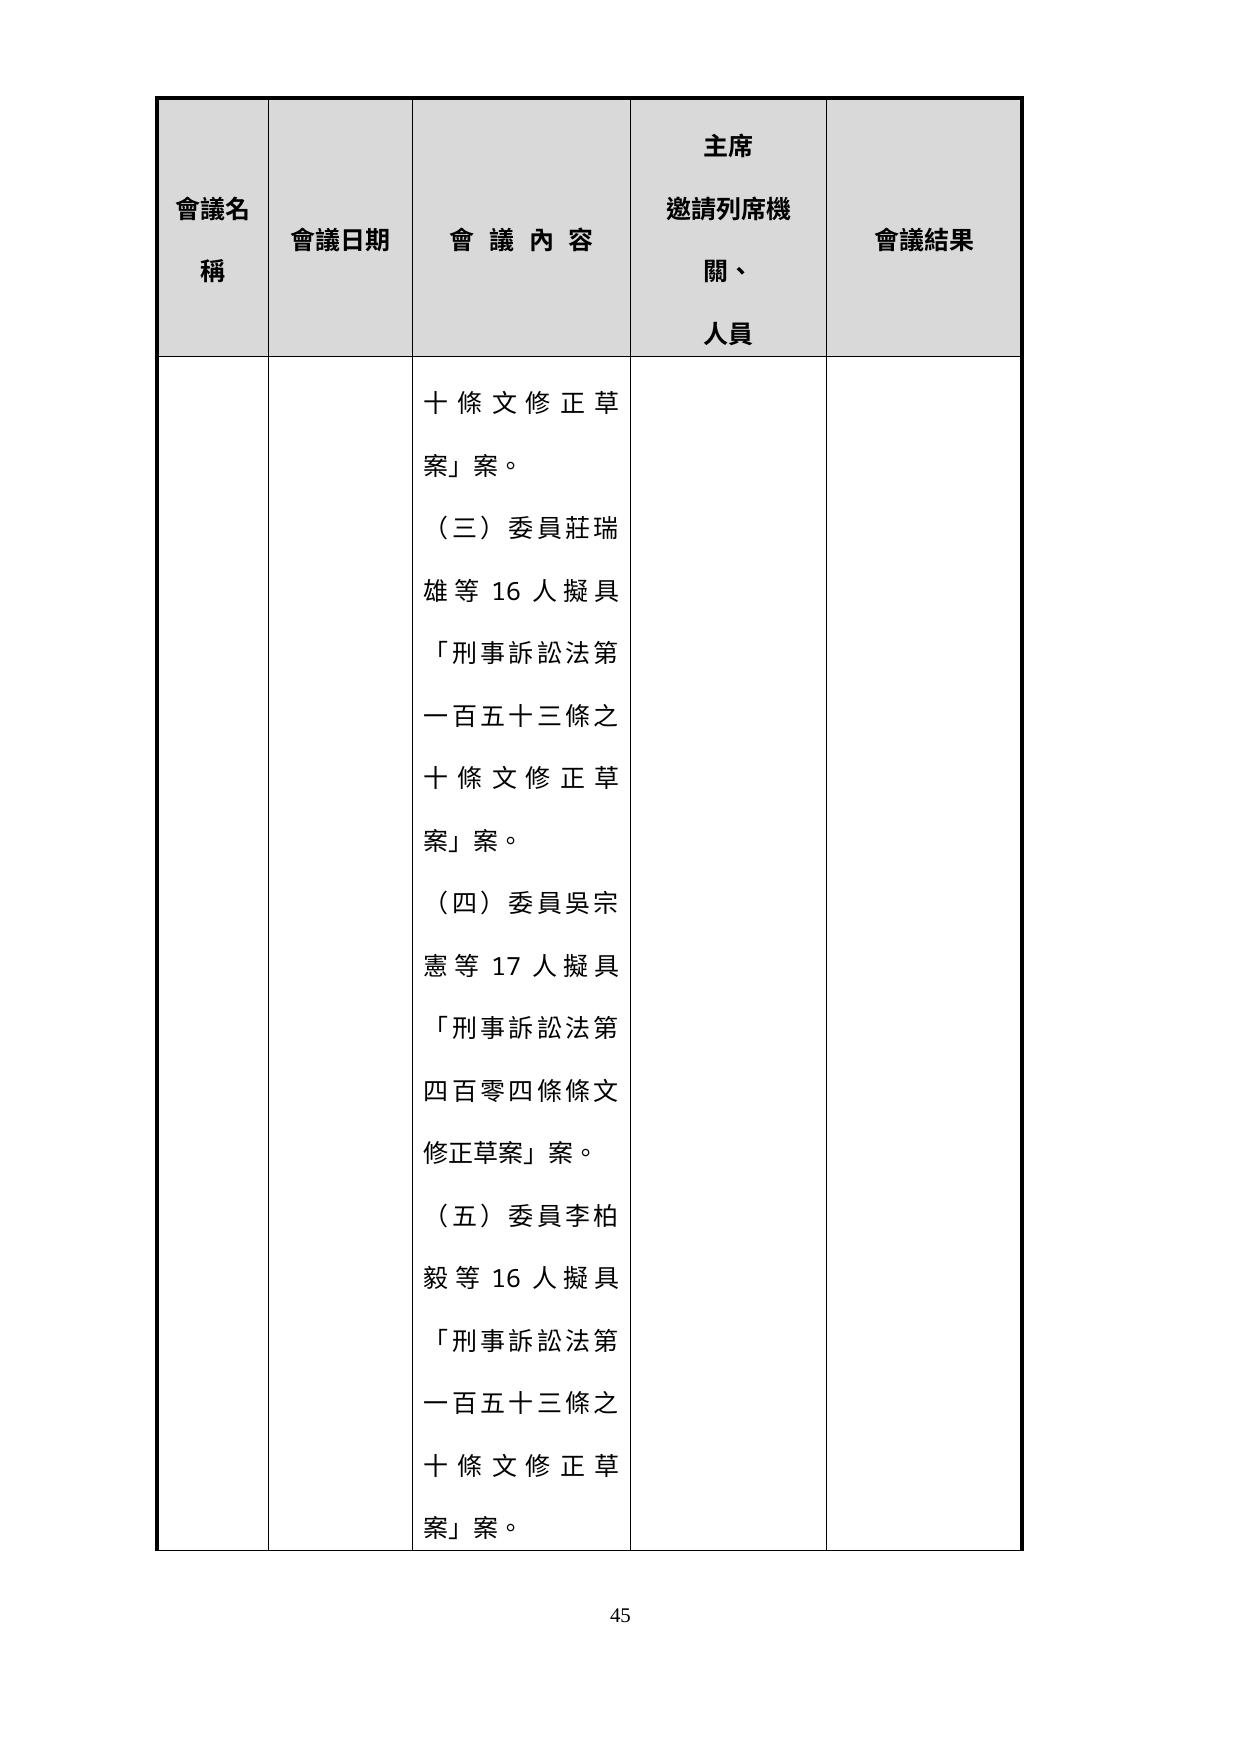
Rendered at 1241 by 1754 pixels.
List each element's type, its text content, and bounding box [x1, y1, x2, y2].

table_cell [827, 357, 1020, 1550]
table_cell 十條文修正草案」案。 （三）委員莊瑞雄等16人擬具「刑事訴訟法第一百五十三條之十條文修正草案」案。 （四）委員吳宗憲等17人擬具「刑事訴訟法第四百零四條條文修正草案」案。 （五）委員李柏毅等16人擬具「刑事訴訟法第一百五十三條之十條文修正草案」案。 [413, 357, 630, 1550]
table_header 會議結果 [827, 100, 1020, 356]
table_header 會議內容 [413, 100, 630, 356]
table_header 會議日期 [269, 100, 412, 356]
table_header 主席 邀請列席機關、 人員 [631, 100, 826, 356]
table_cell [631, 357, 826, 1550]
table_cell [159, 357, 268, 1550]
table_cell [269, 357, 412, 1550]
table_header 會議名稱 [159, 100, 268, 356]
